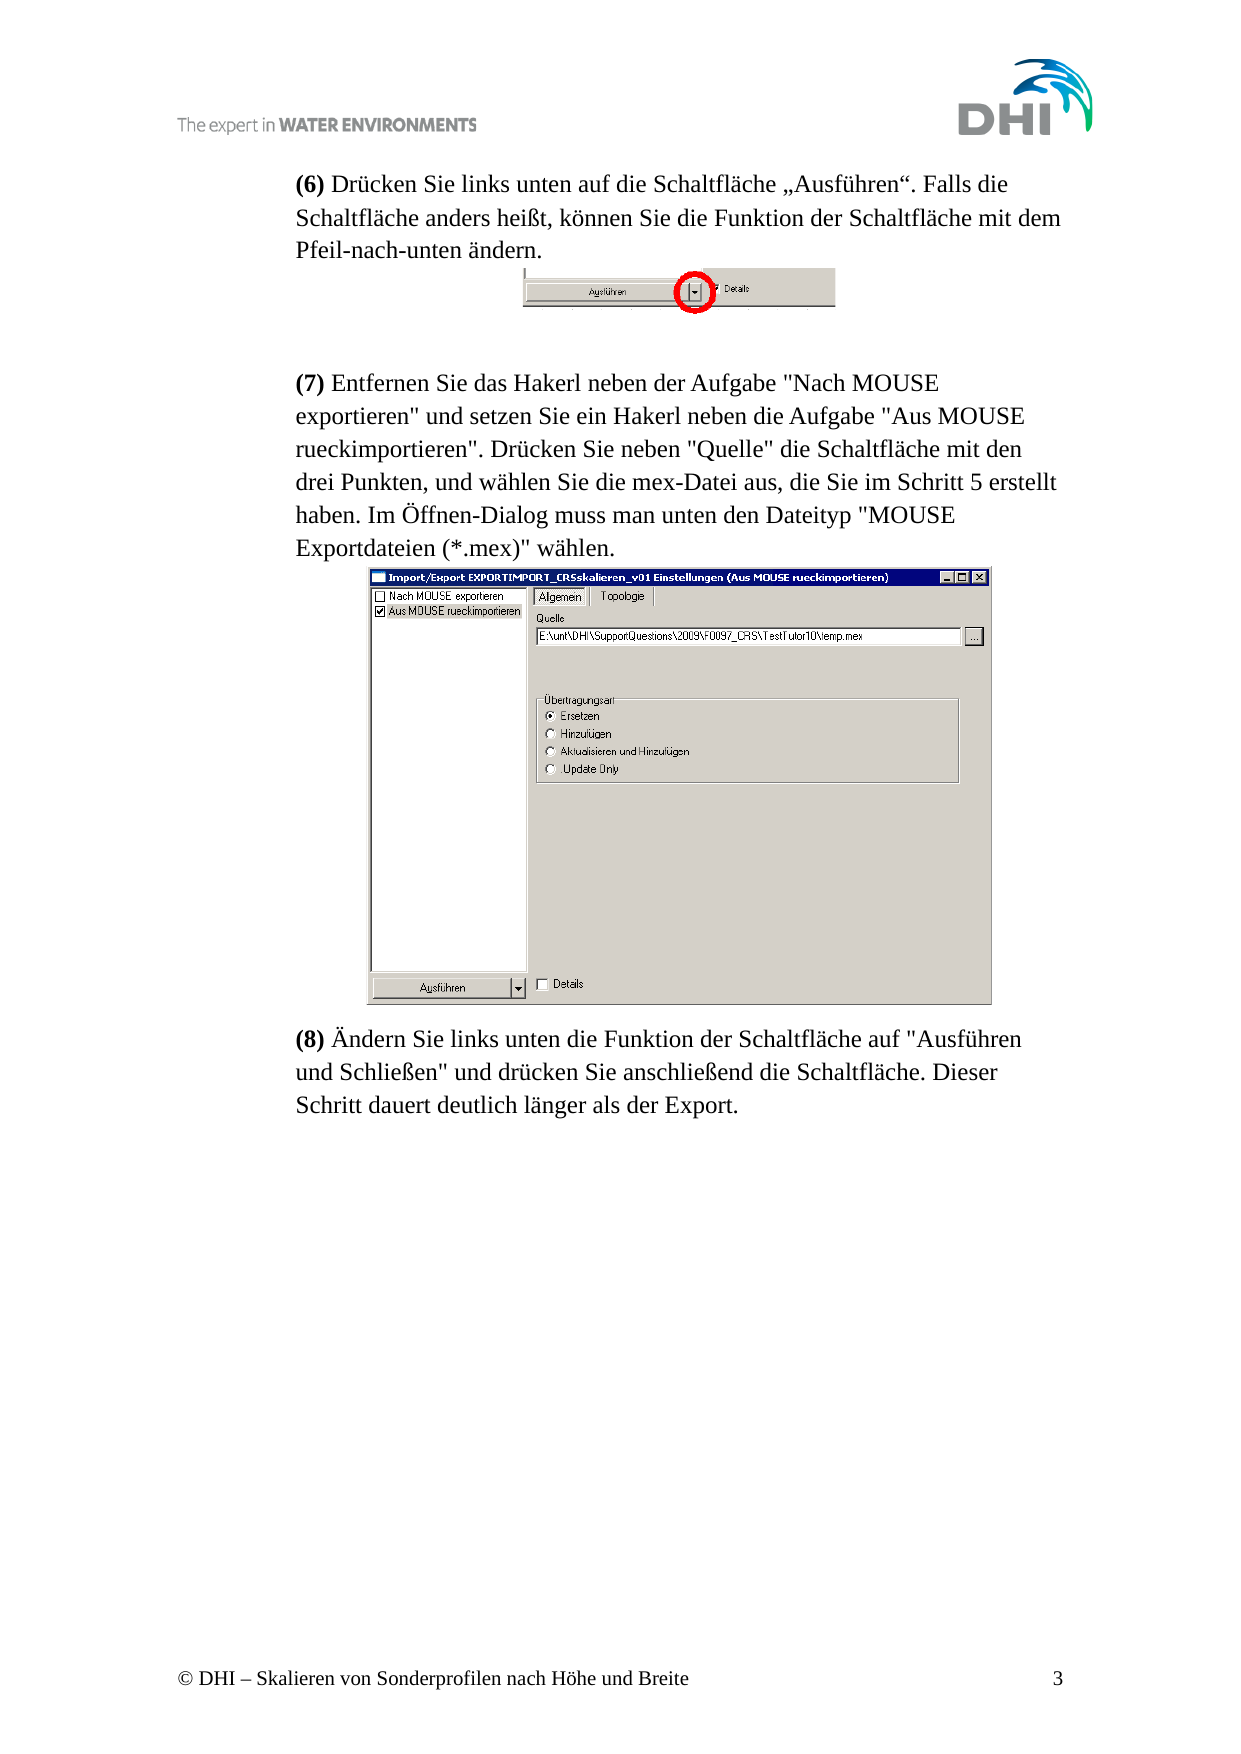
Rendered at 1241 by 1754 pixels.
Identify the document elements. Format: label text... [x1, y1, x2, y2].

text (7) Entfernen Sie das Hakerl neben der Aufgabe "Nach MOUSE exportieren" und setzen Sie ein Hakerl neben die Aufgabe "Aus MOUSE rueckimportieren". Drücken Sie neben "Quelle" die Schaltfläche mit den drei Punkten, und wählen Sie die mex-Datei aus, die Sie im Schritt 5 erstellt haben. Im Öffnen-Dialog muss man unten den Dateityp "MOUSE Exportdateien (*.mex)" wählen. [295, 368, 1063, 562]
text (6) Drücken Sie links unten auf die Schaltfläche „Ausführen“. Falls die Schaltfläche anders heißt, können Sie die Funktion der Schaltfläche mit dem Pfeil-nach-unten ändern. [295, 169, 1063, 264]
text (8) Ändern Sie links unten die Funktion der Schaltfläche auf "Ausführen und Schließen" und drücken Sie anschließend die Schaltfläche. Dieser Schritt dauert deutlich länger als der Export. [295, 1024, 1063, 1118]
picture [522, 268, 836, 316]
picture [177, 117, 477, 135]
picture [958, 59, 1093, 135]
picture [366, 566, 992, 1005]
